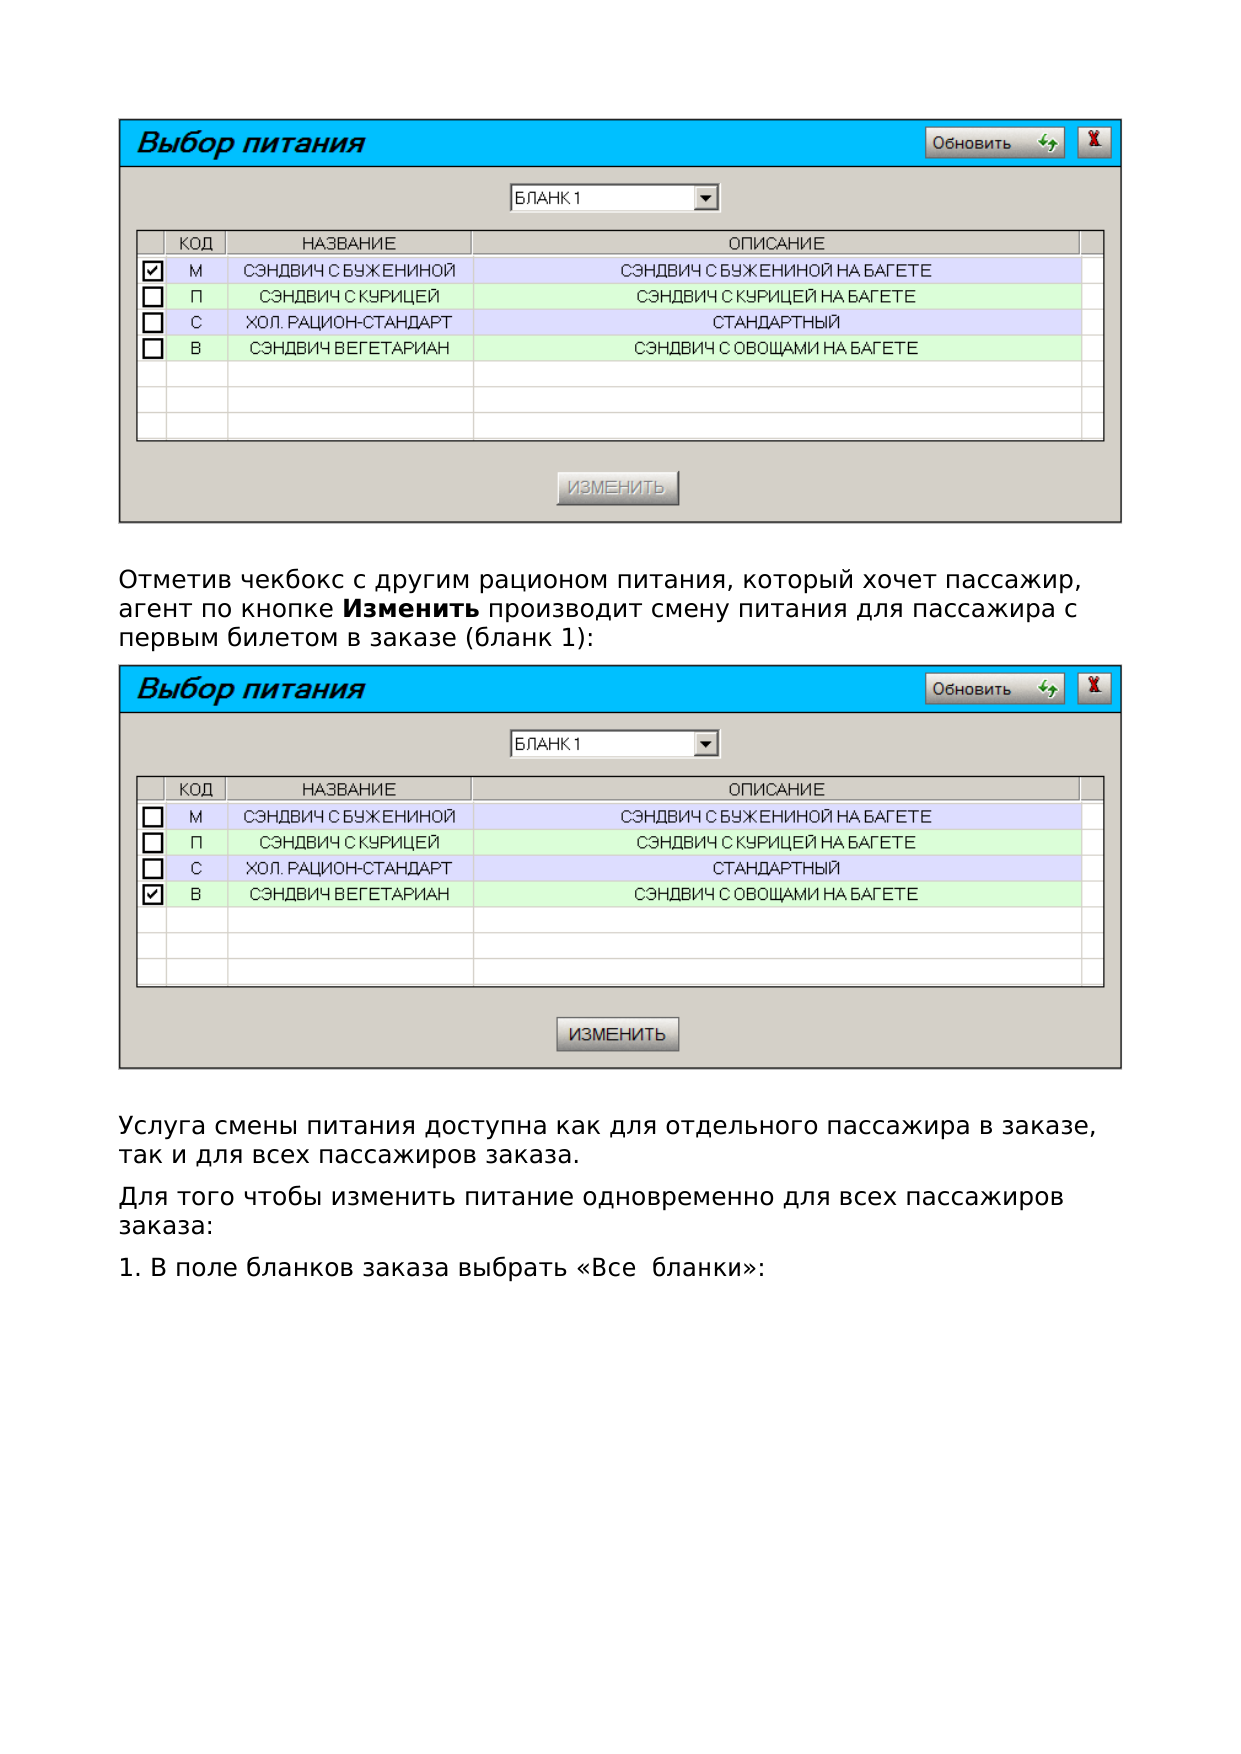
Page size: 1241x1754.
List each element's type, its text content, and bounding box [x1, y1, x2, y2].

text Отметив чекбокс с другим рационом питания, который хочет пассажир, агент по кнопке Изменить производит смену питания для пассажира с первым билетом в заказе (бланк 1): [118, 565, 1122, 652]
text Услуга смены питания доступна как для отдельного пассажира в заказе, так и для всех пассажиров заказа. [118, 1111, 1122, 1170]
text Для того чтобы изменить питание одновременно для всех пассажиров заказа: [118, 1182, 1122, 1241]
picture [118, 118, 1123, 524]
picture [118, 664, 1123, 1070]
text 1. В поле бланков заказа выбрать «Все бланки»: [118, 1253, 1122, 1282]
